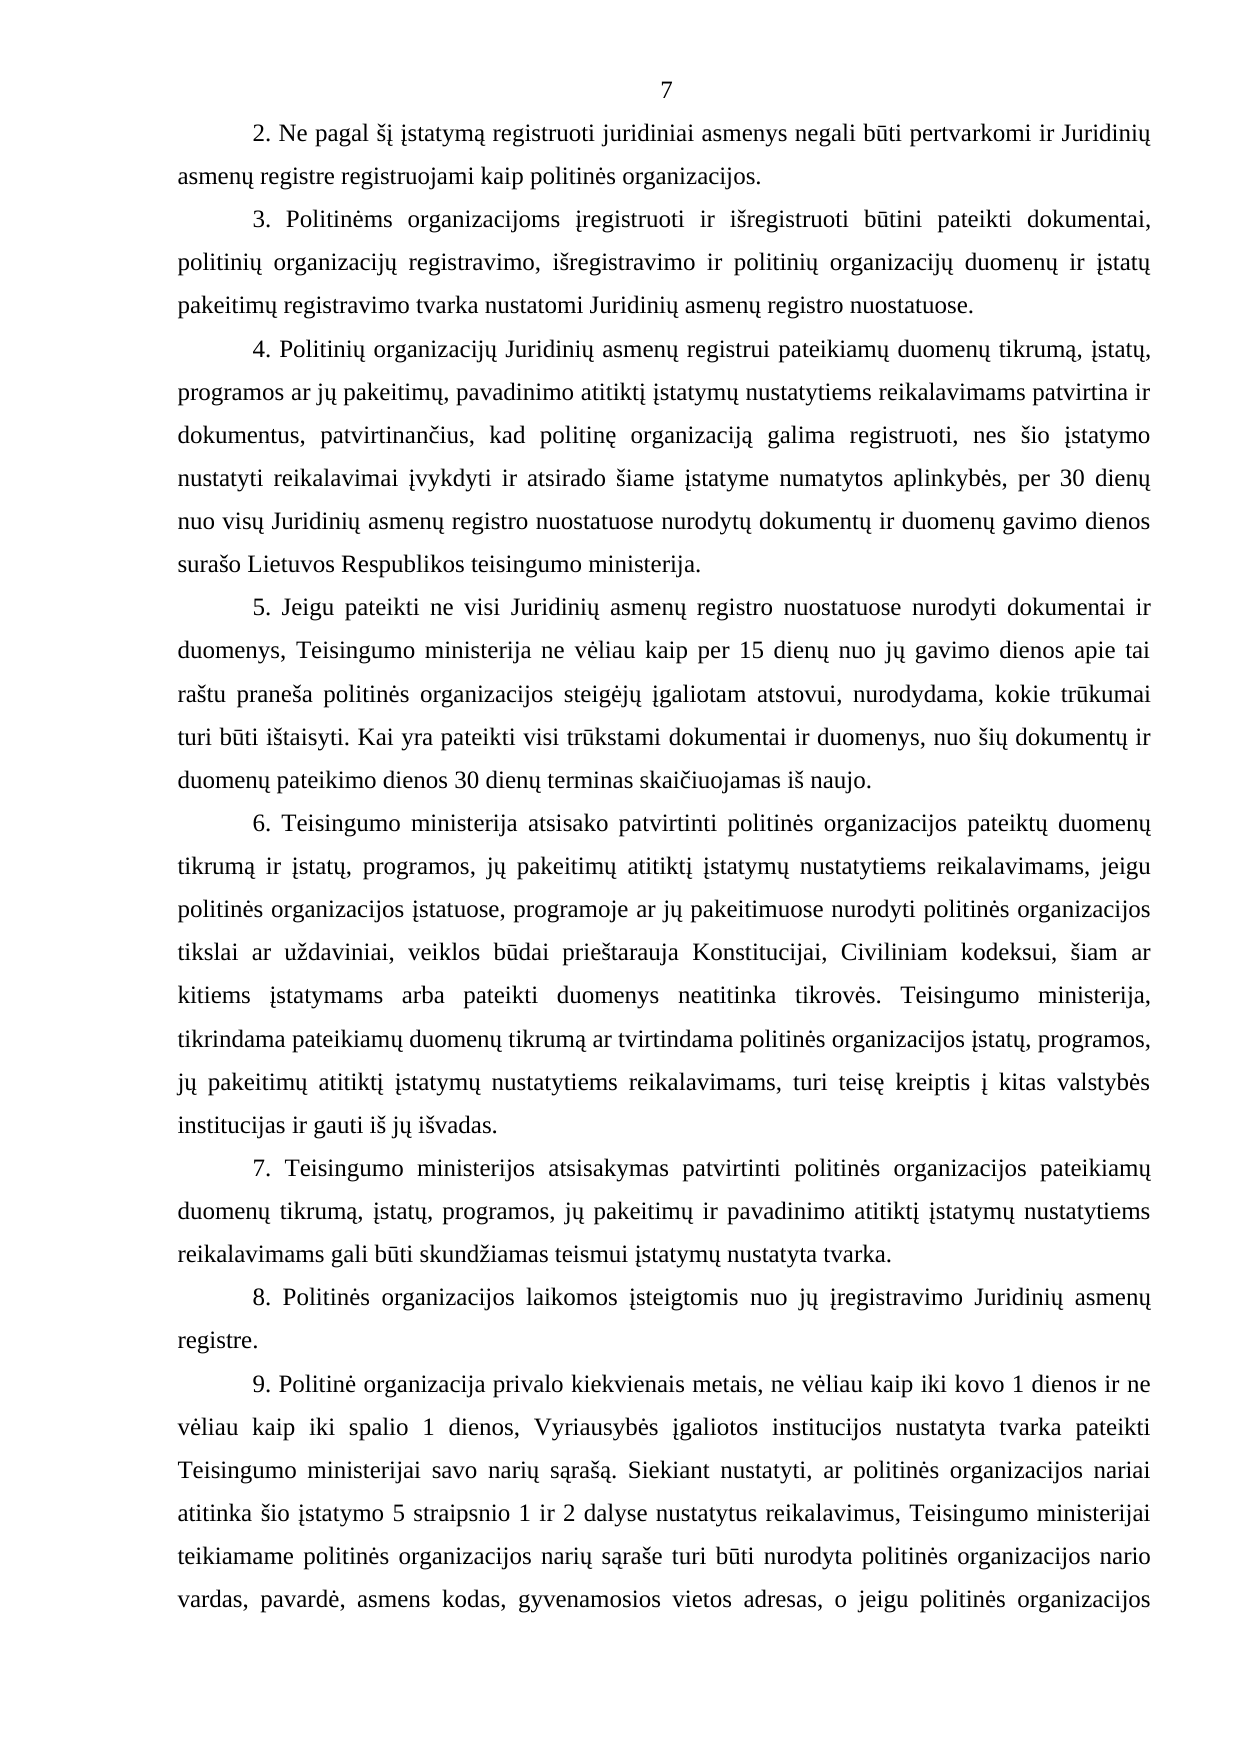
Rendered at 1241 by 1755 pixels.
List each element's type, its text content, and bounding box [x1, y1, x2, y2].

text 6. Teisingumo ministerija atsisako patvirtinti politinės organizacijos pateiktų duomenų tikrumą ir įstatų, programos, jų pakeitimų atitiktį įstatymų nustatytiems reikalavimams, jeigu politinės organizacijos įstatuose, programoje ar jų pakeitimuose nurodyti politinės organizacijos tikslai ar uždaviniai, veiklos būdai prieštarauja Konstitucijai, Civiliniam kodeksui, šiam ar kitiems įstatymams arba pateikti duomenys neatitinka tikrovės. Teisingumo ministerija, tikrindama pateikiamų duomenų tikrumą ar tvirtindama politinės organizacijos įstatų, programos, jų pakeitimų atitiktį įstatymų nustatytiems reikalavimams, turi teisę kreiptis į kitas valstybės institucijas ir gauti iš jų išvadas. [177, 808, 1152, 1139]
text 7. Teisingumo ministerijos atsisakymas patvirtinti politinės organizacijos pateikiamų duomenų tikrumą, įstatų, programos, jų pakeitimų ir pavadinimo atitiktį įstatymų nustatytiems reikalavimams gali būti skundžiamas teismui įstatymų nustatyta tvarka. [177, 1153, 1152, 1268]
text 3. Politinėms organizacijoms įregistruoti ir išregistruoti būtini pateikti dokumentai, politinių organizacijų registravimo, išregistravimo ir politinių organizacijų duomenų ir įstatų pakeitimų registravimo tvarka nustatomi Juridinių asmenų registro nuostatuose. [177, 204, 1152, 319]
text 4. Politinių organizacijų Juridinių asmenų registrui pateikiamų duomenų tikrumą, įstatų, programos ar jų pakeitimų, pavadinimo atitiktį įstatymų nustatytiems reikalavimams patvirtina ir dokumentus, patvirtinančius, kad politinę organizaciją galima registruoti, nes šio įstatymo nustatyti reikalavimai įvykdyti ir atsirado šiame įstatyme numatytos aplinkybės, per 30 dienų nuo visų Juridinių asmenų registro nuostatuose nurodytų dokumentų ir duomenų gavimo dienos surašo Lietuvos Respublikos teisingumo ministerija. [177, 334, 1152, 578]
text 8. Politinės organizacijos laikomos įsteigtomis nuo jų įregistravimo Juridinių asmenų registre. [177, 1282, 1152, 1354]
text 5. Jeigu pateikti ne visi Juridinių asmenų registro nuostatuose nurodyti dokumentai ir duomenys, Teisingumo ministerija ne vėliau kaip per 15 dienų nuo jų gavimo dienos apie tai raštu praneša politinės organizacijos steigėjų įgaliotam atstovui, nurodydama, kokie trūkumai turi būti ištaisyti. Kai yra pateikti visi trūkstami dokumentai ir duomenys, nuo šių dokumentų ir duomenų pateikimo dienos 30 dienų terminas skaičiuojamas iš naujo. [177, 592, 1152, 794]
text 2. Ne pagal šį įstatymą registruoti juridiniai asmenys negali būti pertvarkomi ir Juridinių asmenų registre registruojami kaip politinės organizacijos. [177, 118, 1152, 190]
text 9. Politinė organizacija privalo kiekvienais metais, ne vėliau kaip iki kovo 1 dienos ir ne vėliau kaip iki spalio 1 dienos, Vyriausybės įgaliotos institucijos nustatyta tvarka pateikti Teisingumo ministerijai savo narių sąrašą. Siekiant nustatyti, ar politinės organizacijos nariai atitinka šio įstatymo 5 straipsnio 1 ir 2 dalyse nustatytus reikalavimus, Teisingumo ministerijai teikiamame politinės organizacijos narių sąraše turi būti nurodyta politinės organizacijos nario vardas, pavardė, asmens kodas, gyvenamosios vietos adresas, o jeigu politinės organizacijos [177, 1369, 1152, 1613]
